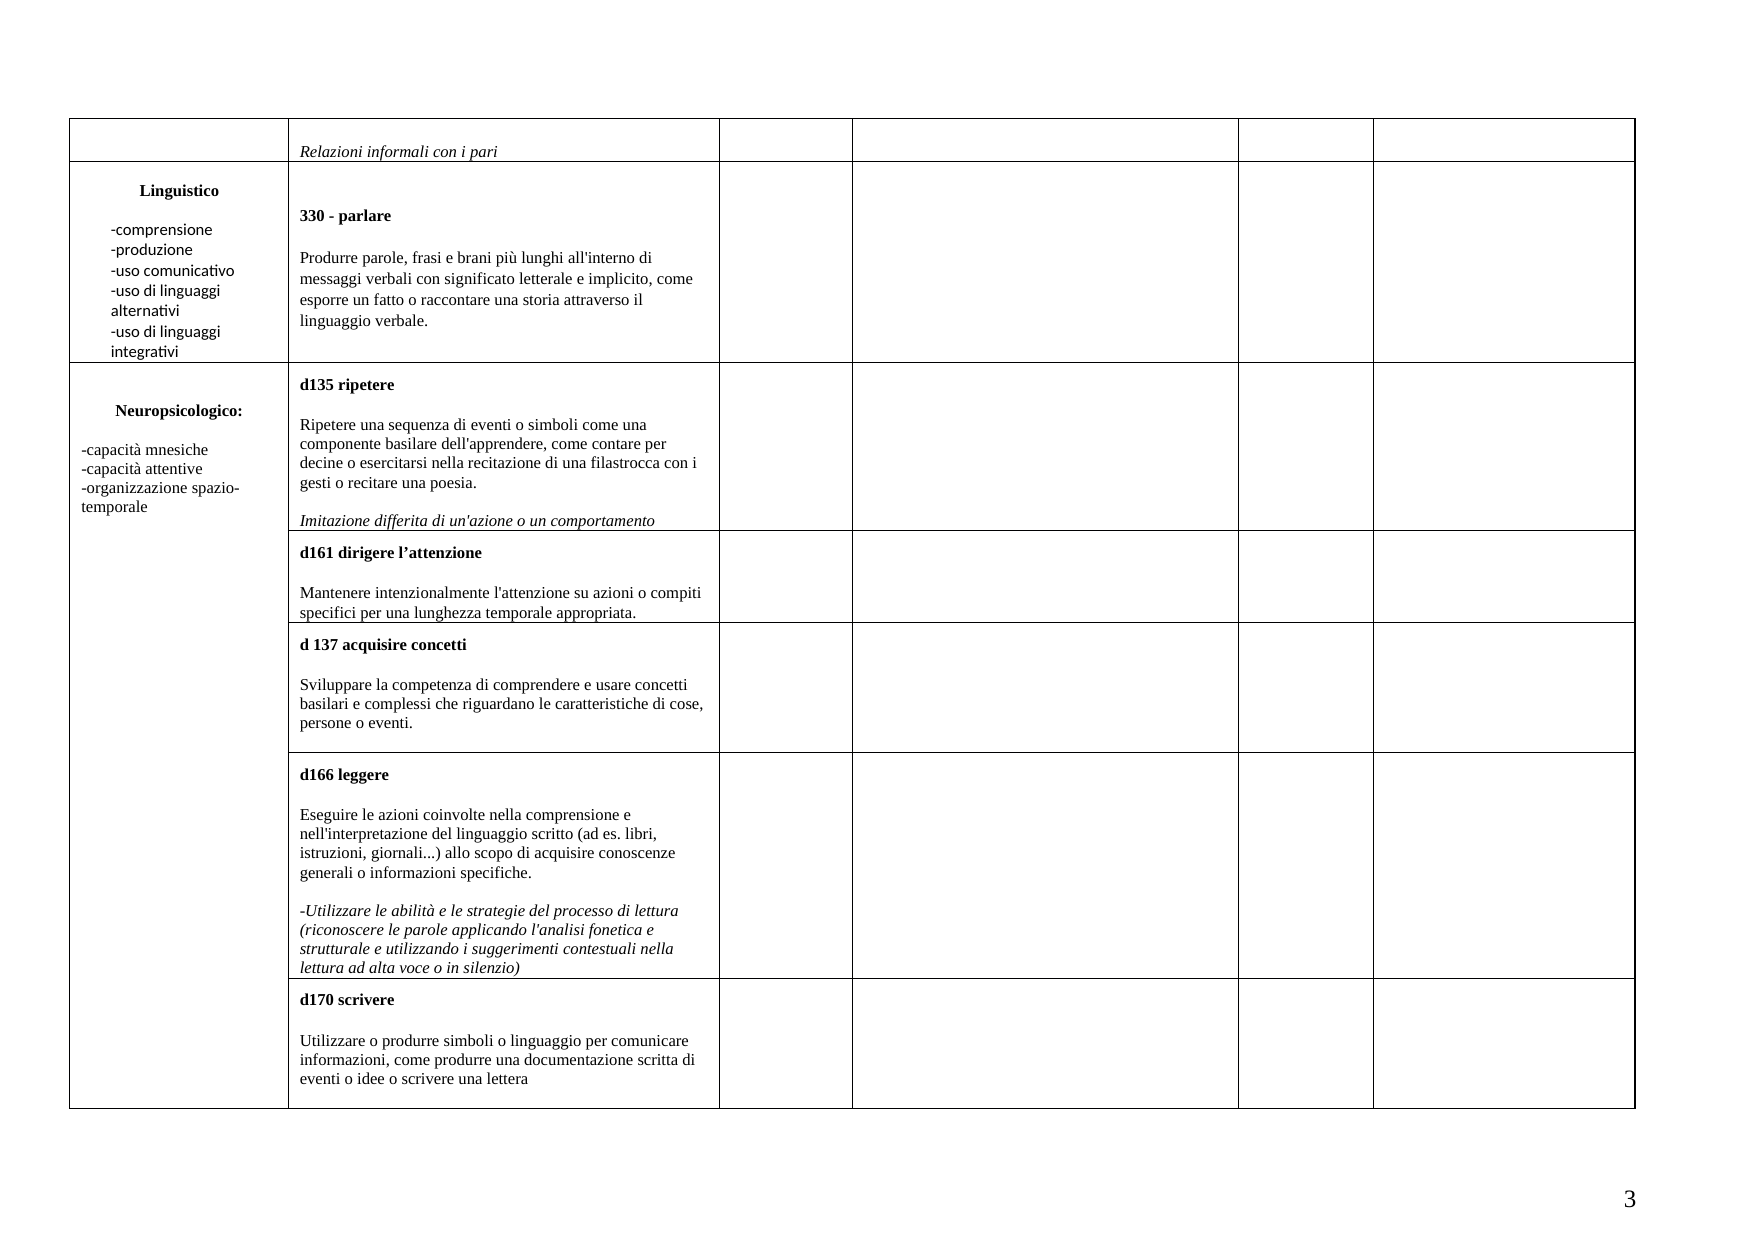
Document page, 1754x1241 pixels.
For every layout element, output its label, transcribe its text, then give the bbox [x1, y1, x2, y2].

table_cell Linguistico -comprensione -produzione -uso comunicativo -uso di linguaggi alternativi -uso di linguaggi integrativi [70, 162, 288, 362]
table_cell d135 ripetere Ripetere una sequenza di eventi o simboli come una componente basilare dell'apprendere, come contare per decine o esercitarsi nella recitazione di una filastrocca con i gesti o recitare una poesia. Imitazione differita di un'azione o un comportamento [289, 363, 719, 530]
table_cell [1374, 753, 1634, 977]
table_cell [1374, 119, 1634, 161]
table_cell [1374, 623, 1634, 752]
table_cell [720, 979, 852, 1107]
table_cell 330 - parlare Produrre parole, frasi e brani più lunghi all'interno di messaggi verbali con significato letterale e implicito, come esporre un fatto o raccontare una storia attraverso il linguaggio verbale. [289, 162, 719, 362]
table_cell [1239, 623, 1373, 752]
table_cell [720, 623, 852, 752]
table_cell d166 leggere Eseguire le azioni coinvolte nella comprensione e nell'interpretazione del linguaggio scritto (ad es. libri, istruzioni, giornali...) allo scopo di acquisire conoscenze generali o informazioni specifiche. -Utilizzare le abilità e le strategie del processo di lettura (riconoscere le parole applicando l'analisi fonetica e strutturale e utilizzando i suggerimenti contestuali nella lettura ad alta voce o in silenzio) [289, 753, 719, 977]
table_cell [853, 979, 1238, 1107]
table_cell [70, 119, 288, 161]
table_cell [1239, 363, 1373, 530]
table_cell [853, 753, 1238, 977]
table_cell [853, 162, 1238, 362]
table_cell [720, 531, 852, 622]
table_cell [853, 119, 1238, 161]
table_cell [853, 363, 1238, 530]
table_cell Neuropsicologico: -capacità mnesiche -capacità attentive -organizzazione spazio-temporale [70, 363, 288, 1107]
table_cell [1374, 363, 1634, 530]
table_cell [853, 531, 1238, 622]
table_cell [853, 623, 1238, 752]
table_cell [1239, 162, 1373, 362]
table_cell [720, 119, 852, 161]
table_cell [1239, 753, 1373, 977]
table_cell [720, 753, 852, 977]
table_cell Relazioni informali con i pari [289, 119, 719, 161]
table_cell [1239, 119, 1373, 161]
table_cell d 137 acquisire concetti Sviluppare la competenza di comprendere e usare concetti basilari e complessi che riguardano le caratteristiche di cose, persone o eventi. [289, 623, 719, 752]
table_cell [1374, 979, 1634, 1107]
table_cell [1374, 531, 1634, 622]
table_cell d161 dirigere l’attenzione Mantenere intenzionalmente l'attenzione su azioni o compiti specifici per una lunghezza temporale appropriata. [289, 531, 719, 622]
table_cell [1239, 979, 1373, 1107]
table_cell [1239, 531, 1373, 622]
table_cell [720, 162, 852, 362]
table_cell [1374, 162, 1634, 362]
table_cell [720, 363, 852, 530]
table_cell d170 scrivere Utilizzare o produrre simboli o linguaggio per comunicare informazioni, come produrre una documentazione scritta di eventi o idee o scrivere una lettera [289, 979, 719, 1107]
